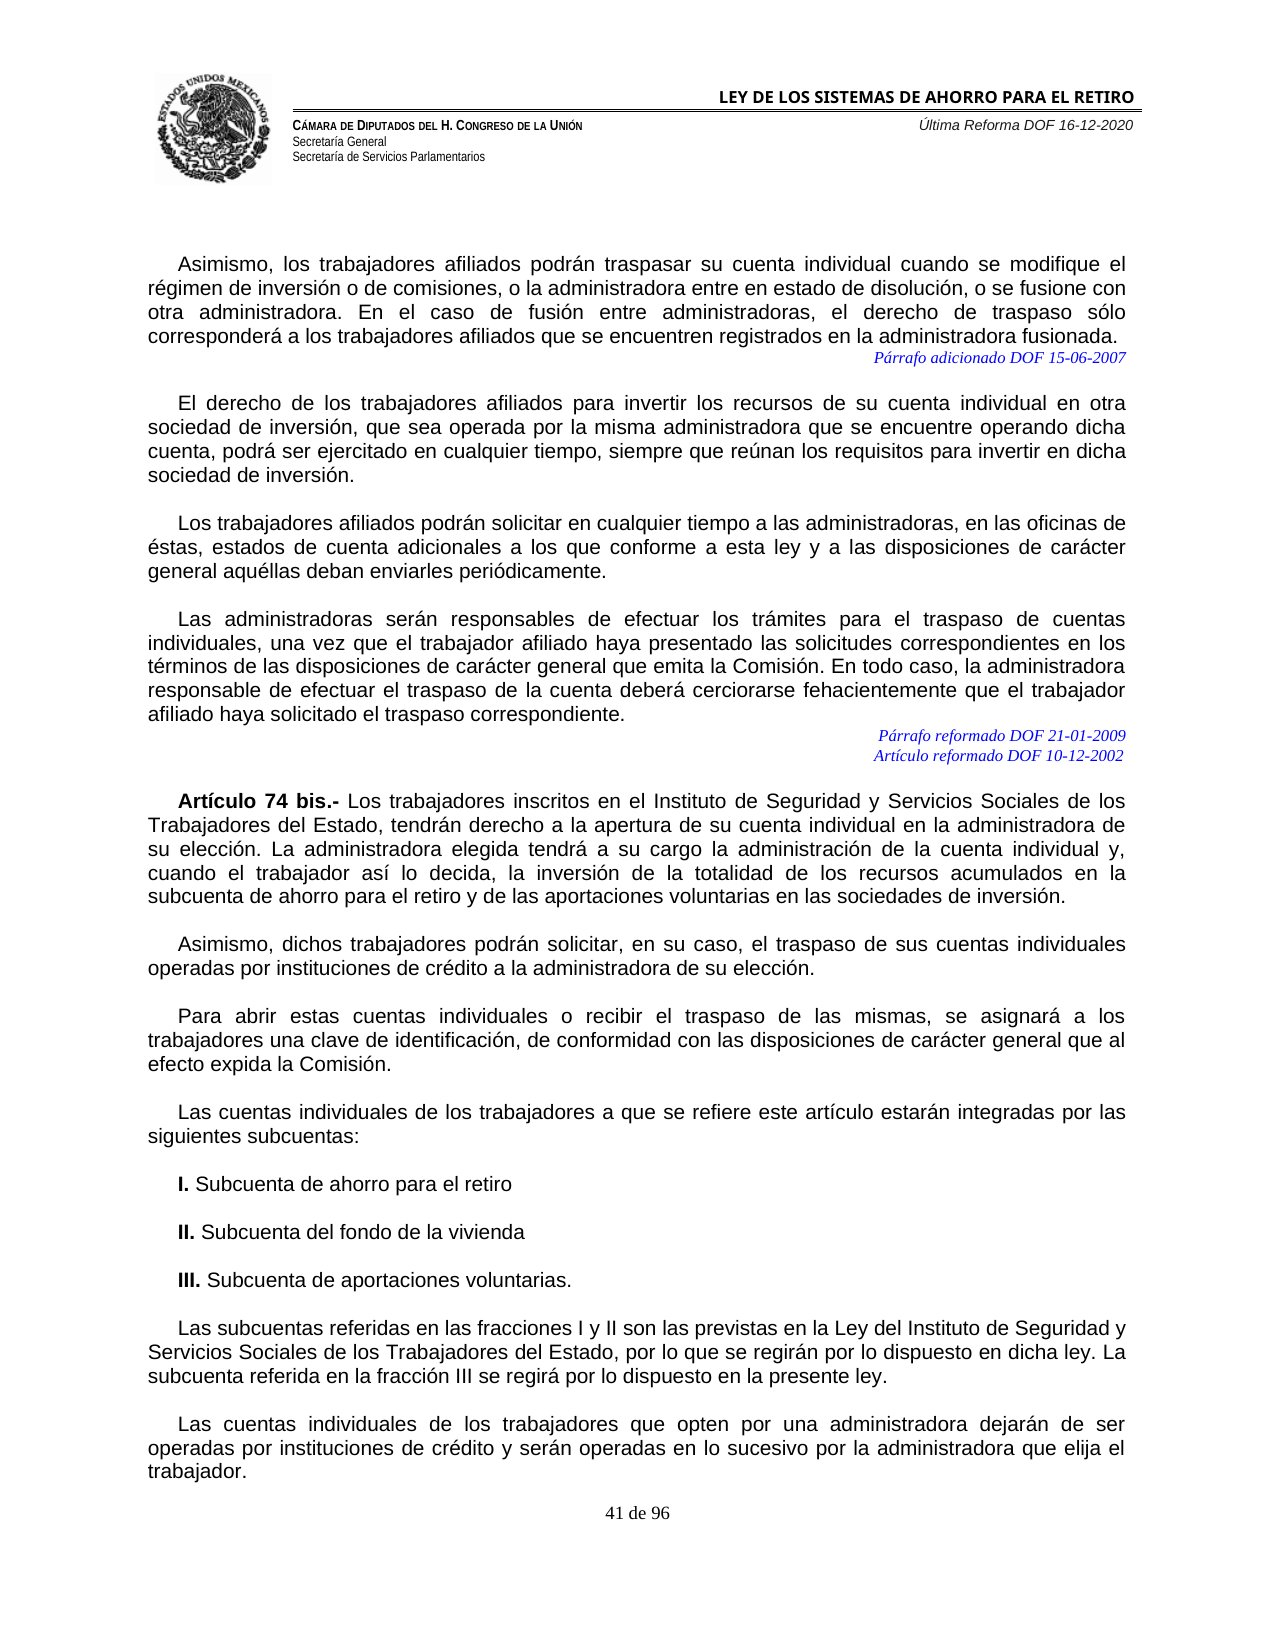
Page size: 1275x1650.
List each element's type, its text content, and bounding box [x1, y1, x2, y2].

text Párrafo adicionado DOF 15-06-2007 [148, 348, 1127, 367]
text Asimismo, dichos trabajadores podrán solicitar, en su caso, el traspaso de sus cuentas individuales operadas por instituciones de crédito a la administradora de su elección. [148, 932, 1127, 980]
text Las administradoras serán responsables de efectuar los trámites para el traspaso de cuentas individuales, una vez que el trabajador afiliado haya presentado las solicitudes correspondientes en los términos de las disposiciones de carácter general que emita la Comisión. En todo caso, la administradora responsable de efectuar el traspaso de la cuenta deberá cerciorarse fehacientemente que el trabajador afiliado haya solicitado el traspaso correspondiente. [148, 606, 1127, 726]
text II. Subcuenta del fondo de la vivienda [148, 1220, 1127, 1244]
text I. Subcuenta de ahorro para el retiro [148, 1172, 1127, 1196]
text Para abrir estas cuentas individuales o recibir el traspaso de las mismas, se asignará a los trabajadores una clave de identificación, de conformidad con las disposiciones de carácter general que al efecto expida la Comisión. [148, 1004, 1127, 1076]
text Las cuentas individuales de los trabajadores a que se refiere este artículo estarán integradas por las siguientes subcuentas: [148, 1100, 1127, 1148]
text Las subcuentas referidas en las fracciones I y II son las previstas en la Ley del Instituto de Seguridad y Servicios Sociales de los Trabajadores del Estado, por lo que se regirán por lo dispuesto en dicha ley. La subcuenta referida en la fracción III se regirá por lo dispuesto en la presente ley. [148, 1316, 1127, 1387]
text Los trabajadores afiliados podrán solicitar en cualquier tiempo a las administradoras, en las oficinas de éstas, estados de cuenta adicionales a los que conforme a esta ley y a las disposiciones de carácter general aquéllas deban enviarles periódicamente. [148, 511, 1127, 582]
text Párrafo reformado DOF 21-01-2009 [148, 726, 1127, 745]
text III. Subcuenta de aportaciones voluntarias. [148, 1268, 1127, 1292]
text El derecho de los trabajadores afiliados para invertir los recursos de su cuenta individual en otra sociedad de inversión, que sea operada por la misma administradora que se encuentre operando dicha cuenta, podrá ser ejercitado en cualquier tiempo, siempre que reúnan los requisitos para invertir en dicha sociedad de inversión. [148, 391, 1127, 487]
text Artículo 74 bis.- Los trabajadores inscritos en el Instituto de Seguridad y Servicios Sociales de los Trabajadores del Estado, tendrán derecho a la apertura de su cuenta individual en la administradora de su elección. La administradora elegida tendrá a su cargo la administración de la cuenta individual y, cuando el trabajador así lo decida, la inversión de la totalidad de los recursos acumulados en la subcuenta de ahorro para el retiro y de las aportaciones voluntarias en las sociedades de inversión. [148, 788, 1127, 908]
text Las cuentas individuales de los trabajadores que opten por una administradora dejarán de ser operadas por instituciones de crédito y serán operadas en lo sucesivo por la administradora que elija el trabajador. [148, 1411, 1127, 1483]
text Asimismo, los trabajadores afiliados podrán traspasar su cuenta individual cuando se modifique el régimen de inversión o de comisiones, o la administradora entre en estado de disolución, o se fusione con otra administradora. En el caso de fusión entre administradoras, el derecho de traspaso sólo corresponderá a los trabajadores afiliados que se encuentren registrados en la administradora fusionada. [148, 252, 1127, 348]
text Artículo reformado DOF 10-12-2002 [148, 745, 1125, 764]
